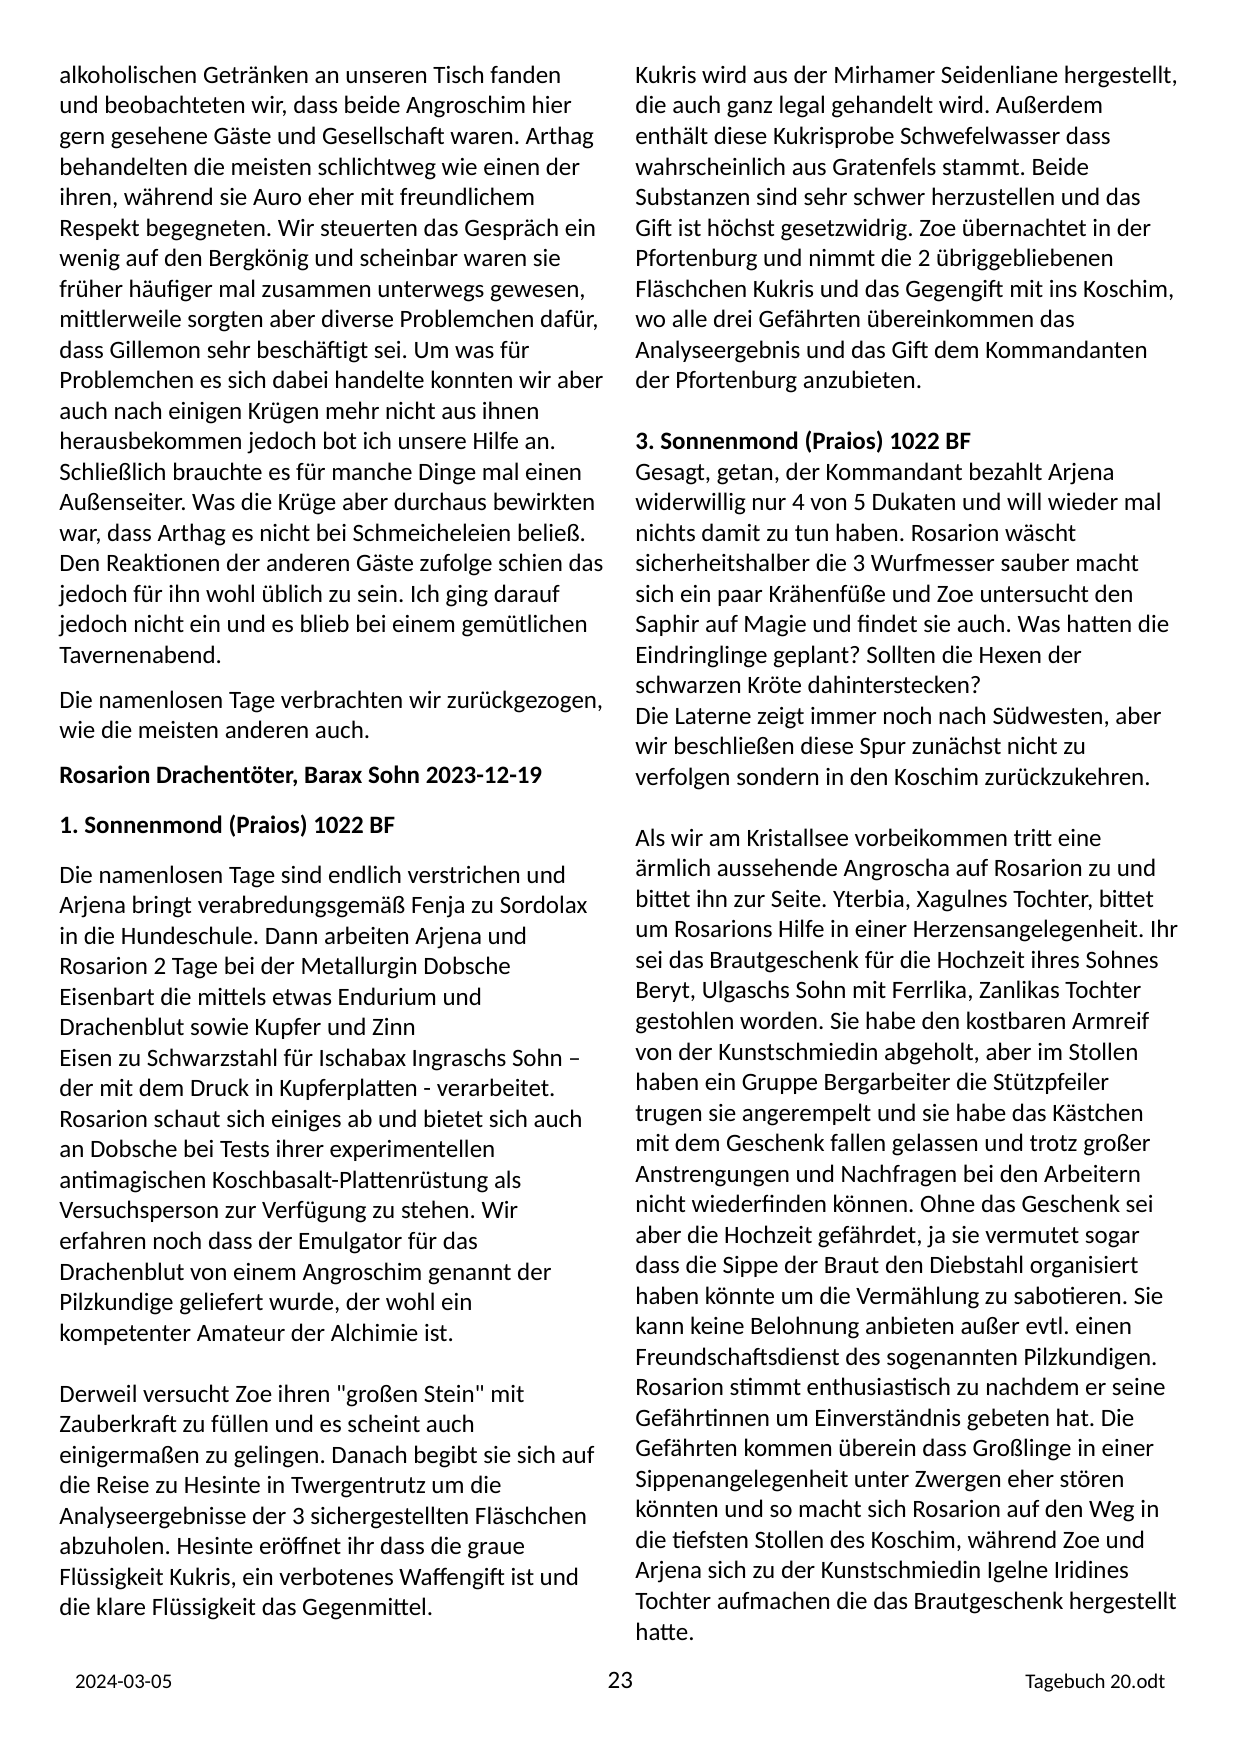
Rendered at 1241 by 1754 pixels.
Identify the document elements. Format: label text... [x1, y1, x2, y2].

text Derweil versucht Zoe ihren "großen Stein" mit Zauberkraft zu füllen und es scheint auch einigermaßen zu gelingen. Danach begibt sie sich auf die Reise zu Hesinte in Twergentrutz um die Analyseergebnisse der 3 sichergestellten Fläschchen abzuholen. Hesinte eröffnet ihr dass die graue Flüssigkeit Kukris, ein verbotenes Waffengift ist und die klare Flüssigkeit das Gegenmittel. [59, 1378, 605, 1622]
text Eisen zu Schwarzstahl für Ischabax Ingraschs Sohn – der mit dem Druck in Kupferplatten - verarbeitet. Rosarion schaut sich einiges ab und bietet sich auch an Dobsche bei Tests ihrer experimentellen antimagischen Koschbasalt-Plattenrüstung als Versuchsperson zur Verfügung zu stehen. Wir erfahren noch dass der Emulgator für das Drachenblut von einem Angroschim genannt der Pilzkundige geliefert wurde, der wohl ein kompetenter Amateur der Alchimie ist. [59, 1042, 605, 1347]
text alkoholischen Getränken an unseren Tisch fanden und beobachteten wir, dass beide Angroschim hier gern gesehene Gäste und Gesellschaft waren. Arthag behandelten die meisten schlichtweg wie einen der ihren, während sie Auro eher mit freundlichem Respekt begegneten. Wir steuerten das Gespräch ein wenig auf den Bergkönig und scheinbar waren sie früher häufiger mal zusammen unterwegs gewesen, mittlerweile sorgten aber diverse Problemchen dafür, dass Gillemon sehr beschäftigt sei. Um was für Problemchen es sich dabei handelte konnten wir aber auch nach einigen Krügen mehr nicht aus ihnen herausbekommen jedoch bot ich unsere Hilfe an. Schließlich brauchte es für manche Dinge mal einen Außenseiter. Was die Krüge aber durchaus bewirkten war, dass Arthag es nicht bei Schmeicheleien beließ. Den Reaktionen der anderen Gäste zufolge schien das jedoch für ihn wohl üblich zu sein. Ich ging darauf jedoch nicht ein und es blieb bei einem gemütlichen Tavernenabend. [59, 59, 605, 669]
text Rosarion Drachentöter, Barax Sohn 2023-12-19 [59, 760, 605, 790]
text Als wir am Kristallsee vorbeikommen tritt eine ärmlich aussehende Angroscha auf Rosarion zu und bittet ihn zur Seite. Yterbia, Xagulnes Tochter, bittet um Rosarions Hilfe in einer Herzensangelegenheit. Ihr sei das Brautgeschenk für die Hochzeit ihres Sohnes Beryt, Ulgaschs Sohn mit Ferrlika, Zanlikas Tochter gestohlen worden. Sie habe den kostbaren Armreif von der Kunstschmiedin abgeholt, aber im Stollen haben ein Gruppe Bergarbeiter die Stützpfeiler trugen sie angerempelt und sie habe das Kästchen mit dem Geschenk fallen gelassen und trotz großer Anstrengungen und Nachfragen bei den Arbeitern nicht wiederfinden können. Ohne das Geschenk sei aber die Hochzeit gefährdet, ja sie vermutet sogar dass die Sippe der Braut den Diebstahl organisiert haben könnte um die Vermählung zu sabotieren. Sie kann keine Belohnung anbieten außer evtl. einen Freundschaftsdienst des sogenannten Pilzkundigen. Rosarion stimmt enthusiastisch zu nachdem er seine Gefährtinnen um Einverständnis gebeten hat. Die Gefährten kommen überein dass Großlinge in einer Sippenangelegenheit unter Zwergen eher stören könnten und so macht sich Rosarion auf den Weg in die tiefsten Stollen des Koschim, während Zoe und Arjena sich zu der Kunstschmiedin Igelne Iridines Tochter aufmachen die das Brautgeschenk hergestellt hatte. [635, 822, 1181, 1646]
text Die Laterne zeigt immer noch nach Südwesten, aber wir beschließen diese Spur zunächst nicht zu verfolgen sondern in den Koschim zurückzukehren. [635, 700, 1181, 792]
text 3. Sonnenmond (Praios) 1022 BF [635, 425, 1181, 456]
text 1. Sonnenmond (Praios) 1022 BF [59, 809, 605, 840]
text Die namenlosen Tage verbrachten wir zurückgezogen, wie die meisten anderen auch. [59, 684, 605, 745]
text Kukris wird aus der Mirhamer Seidenliane hergestellt, die auch ganz legal gehandelt wird. Außerdem enthält diese Kukrisprobe Schwefelwasser dass wahrscheinlich aus Gratenfels stammt. Beide Substanzen sind sehr schwer herzustellen und das Gift ist höchst gesetzwidrig. Zoe übernachtet in der Pfortenburg und nimmt die 2 übriggebliebenen Fläschchen Kukris und das Gegengift mit ins Koschim, wo alle drei Gefährten übereinkommen das Analyseergebnis und das Gift dem Kommandanten der Pfortenburg anzubieten. [635, 59, 1181, 395]
text Gesagt, getan, der Kommandant bezahlt Arjena widerwillig nur 4 von 5 Dukaten und will wieder mal nichts damit zu tun haben. Rosarion wäscht sicherheitshalber die 3 Wurfmesser sauber macht sich ein paar Krähenfüße und Zoe untersucht den Saphir auf Magie und findet sie auch. Was hatten die Eindringlinge geplant? Sollten die Hexen der schwarzen Kröte dahinterstecken? [635, 456, 1181, 700]
text Die namenlosen Tage sind endlich verstrichen und Arjena bringt verabredungsgemäß Fenja zu Sordolax in die Hundeschule. Dann arbeiten Arjena und Rosarion 2 Tage bei der Metallurgin Dobsche Eisenbart die mittels etwas Endurium und Drachenblut sowie Kupfer und Zinn [59, 859, 605, 1042]
